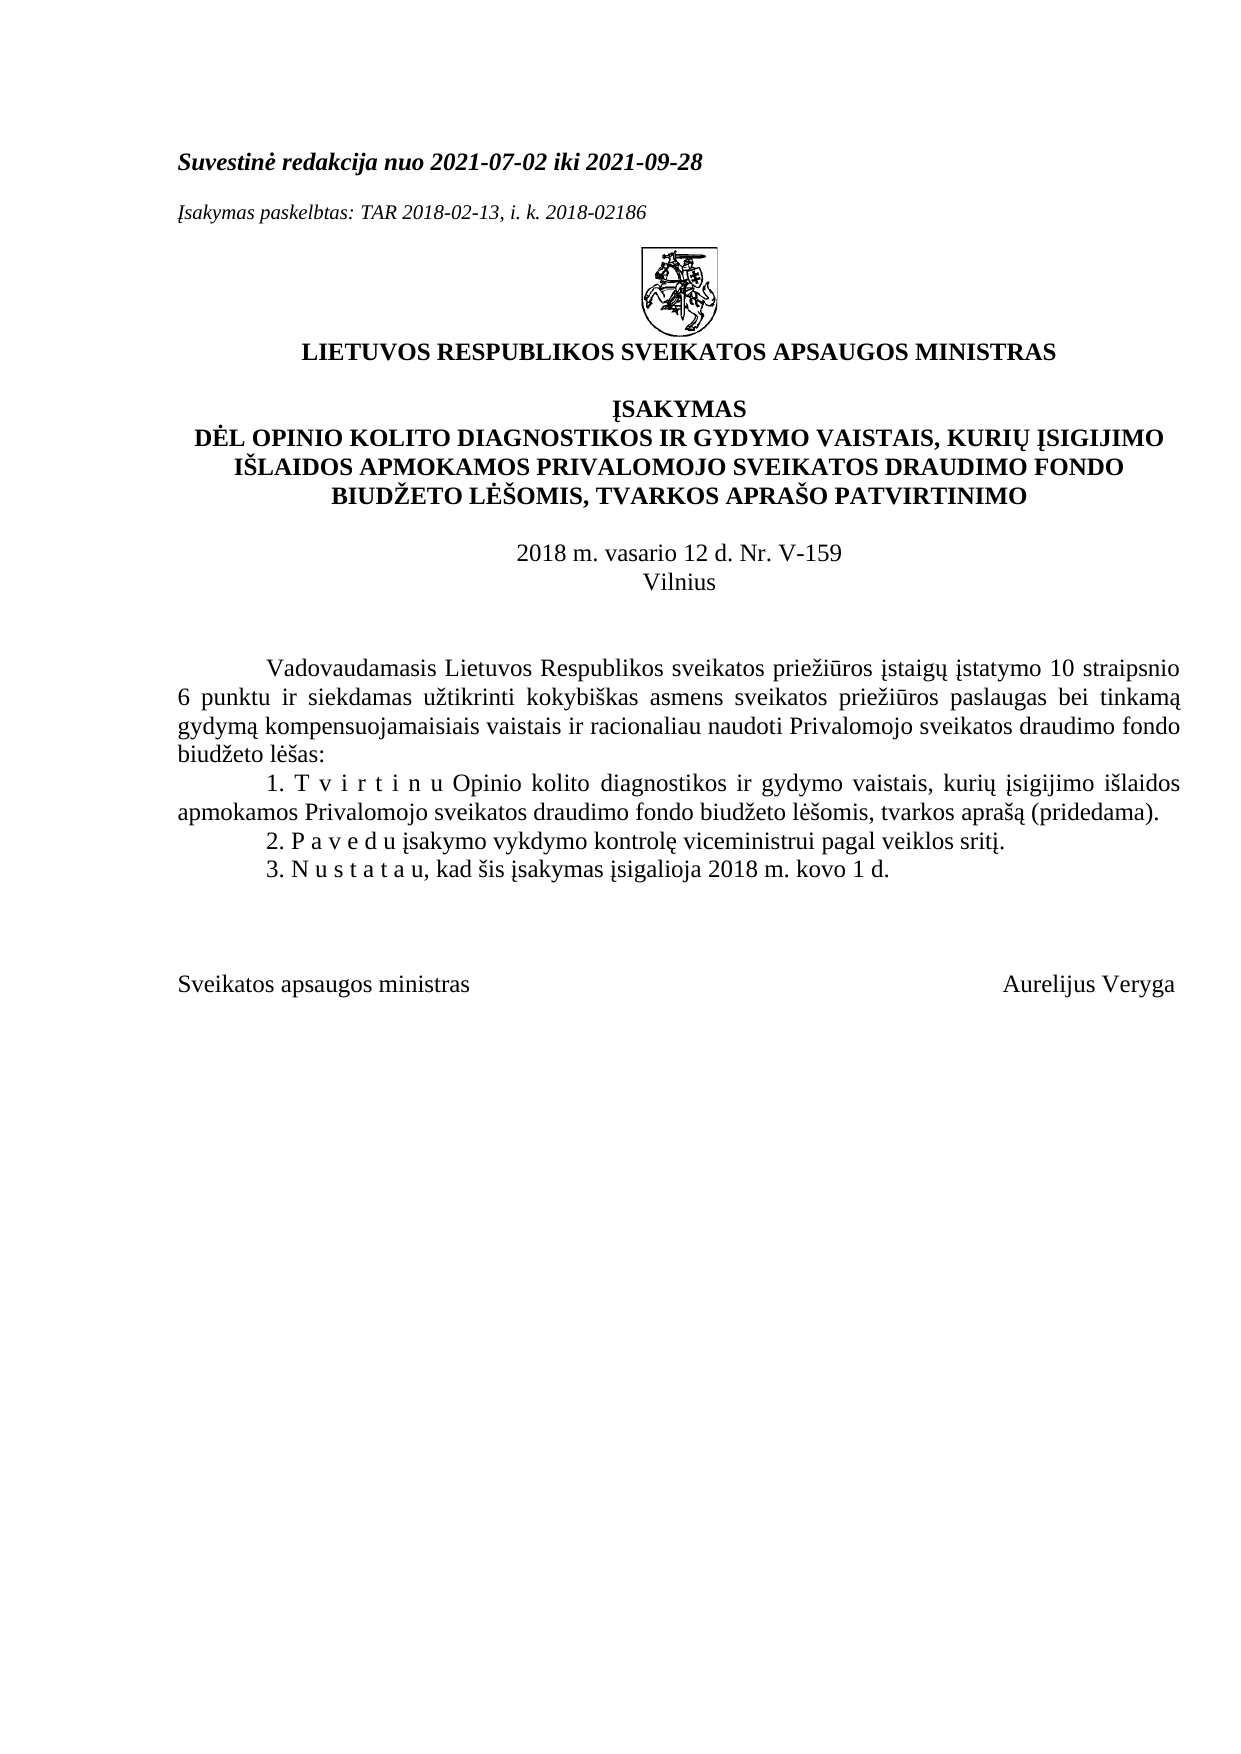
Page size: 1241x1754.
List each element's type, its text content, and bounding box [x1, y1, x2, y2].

text Įsakymas paskelbtas: TAR 2018-02-13, i. k. 2018-02186 [177, 200, 1181, 224]
text Vadovaudamasis Lietuvos Respublikos sveikatos priežiūros įstaigų įstatymo 10 straipsnio 6 punktu ir siekdamas užtikrinti kokybiškas asmens sveikatos priežiūros paslaugas bei tinkamą gydymą kompensuojamaisiais vaistais ir racionaliau naudoti Privalomojo sveikatos draudimo fondo biudžeto lėšas: [177, 653, 1181, 768]
text 2. P a v e d u įsakymo vykdymo kontrolę viceministrui pagal veiklos sritį. [177, 826, 1181, 854]
text Suvestinė redakcija nuo 2021-07-02 iki 2021-09-28 [177, 147, 1181, 176]
text 1. T v i r t i n u Opinio kolito diagnostikos ir gydymo vaistais, kurių įsigijimo išlaidos apmokamos Privalomojo sveikatos draudimo fondo biudžeto lėšomis, tvarkos aprašą (pridedama). [177, 768, 1181, 826]
text Vilnius [177, 567, 1181, 596]
text Sveikatos apsaugos ministras Aurelijus Veryga [177, 969, 1181, 998]
text DĖL opinio kolito DIAGNOSTIKOS IR gydymo VAISTAIS, KURIŲ ĮSIGIJIMO IŠLAIDOS APMOKAMOS PRIVALOMOJO SVEIKATOS DRAUDIMO FONDO BIUDŽETO LĖŠOMIS, tvarkos aprašO PATVIRTINIMO [177, 423, 1181, 509]
text 3. N u s t a t a u, kad šis įsakymas įsigalioja 2018 m. kovo 1 d. [177, 854, 1181, 883]
text LIETUVOS RESPUBLIKOS SVEIKATOS APSAUGOS MINISTRAS [177, 337, 1181, 366]
text 2018 m. vasario 12 d. Nr. V-159 [177, 538, 1181, 567]
text ĮSAKYMAS [177, 394, 1181, 423]
